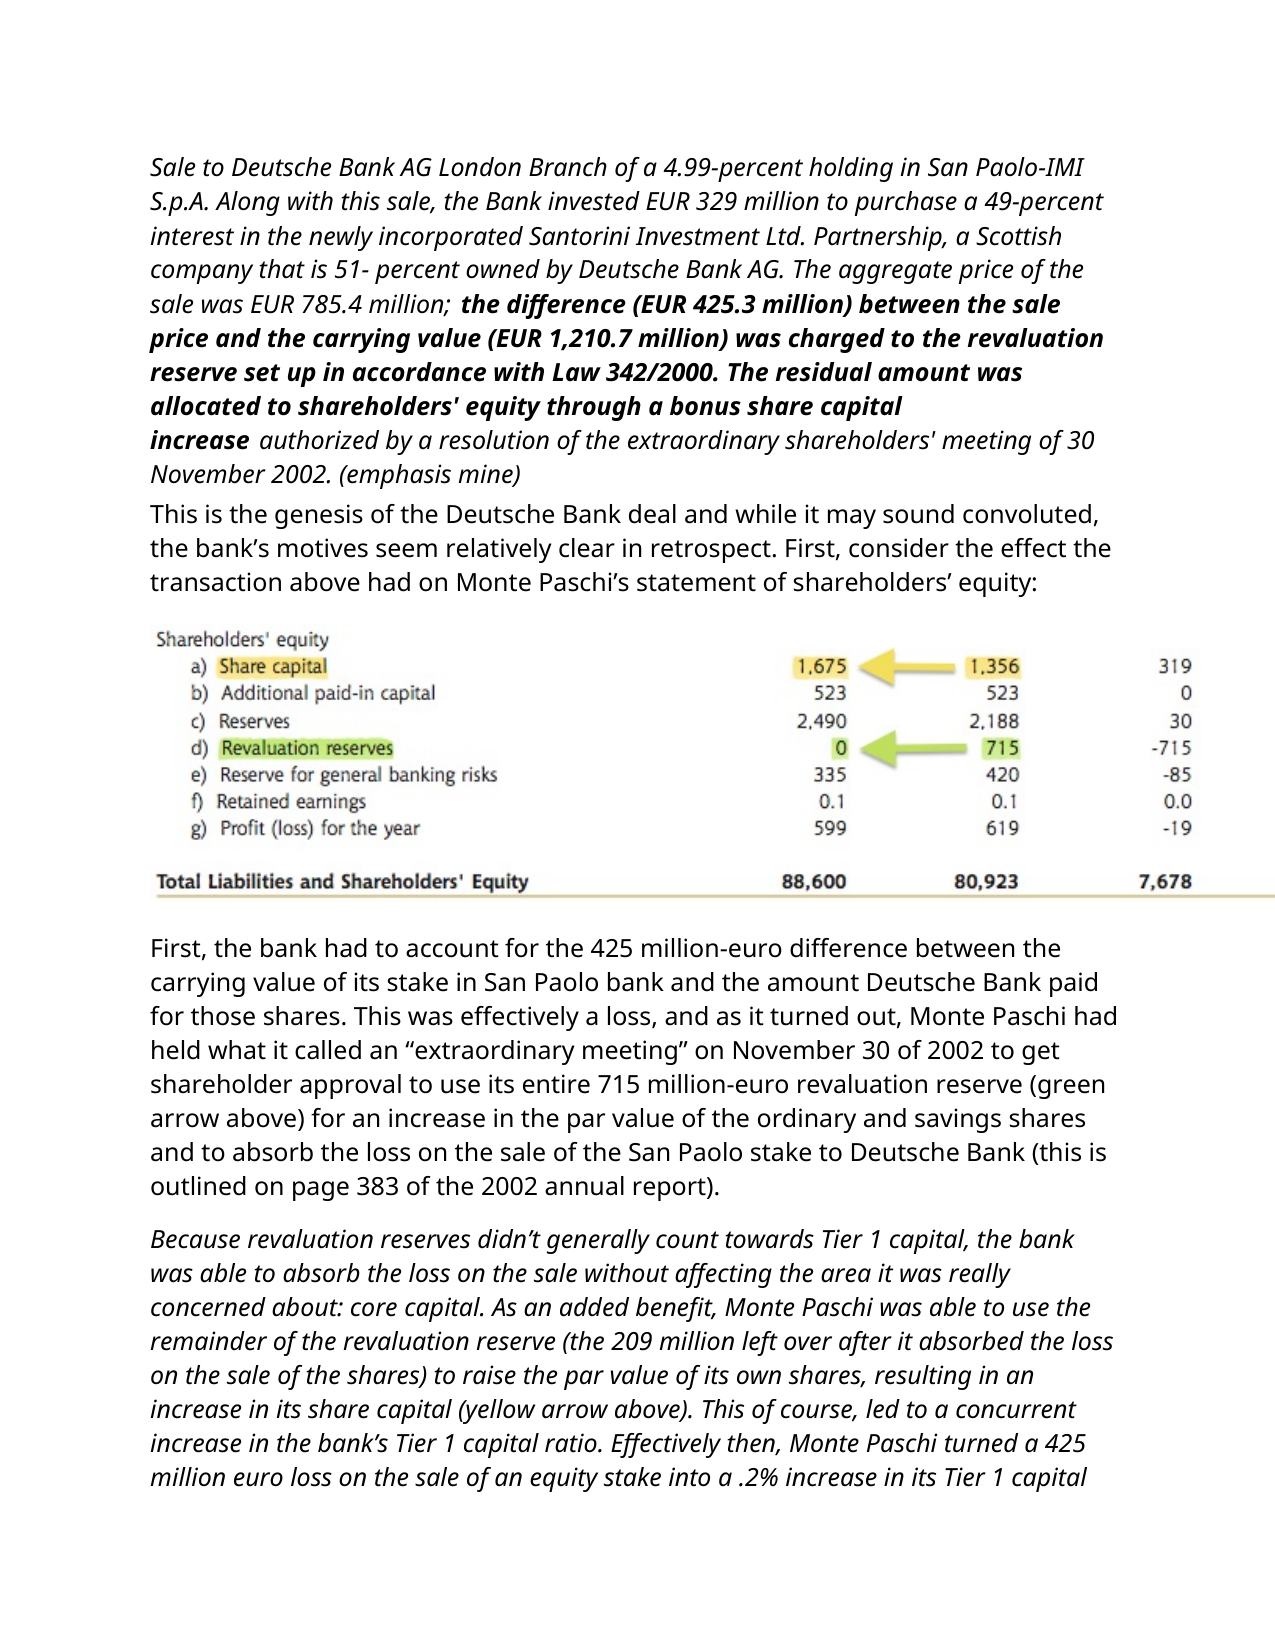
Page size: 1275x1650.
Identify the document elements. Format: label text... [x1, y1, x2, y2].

text First, the bank had to account for the 425 million-euro difference between the carrying value of its stake in San Paolo bank and the amount Deutsche Bank paid for those shares. This was effectively a loss, and as it turned out, Monte Paschi had held what it called an “extraordinary meeting” on November 30 of 2002 to get shareholder approval to use its entire 715 million-euro revaluation reserve (green arrow above) for an increase in the par value of the ordinary and savings shares and to absorb the loss on the sale of the San Paolo stake to Deutsche Bank (this is outlined on page 383 of the 2002 annual report). [150, 930, 1125, 1203]
text Because revaluation reserves didn’t generally count towards Tier 1 capital, the bank was able to absorb the loss on the sale without affecting the area it was really concerned about: core capital. As an added benefit, Monte Paschi was able to use the remainder of the revaluation reserve (the 209 million left over after it absorbed the loss on the sale of the shares) to raise the par value of its own shares, resulting in an increase in its share capital (yellow arrow above). This of course, led to a concurrent increase in the bank’s Tier 1 capital ratio. Effectively then, Monte Paschi turned a 425 million euro loss on the sale of an equity stake into a .2% increase in its Tier 1 capital [150, 1222, 1125, 1494]
text This is the genesis of the Deutsche Bank deal and while it may sound convoluted, the bank’s motives seem relatively clear in retrospect. First, consider the effect the transaction above had on Monte Paschi’s statement of shareholders’ equity: [150, 497, 1125, 599]
text Sale to Deutsche Bank AG London Branch of a 4.99-percent holding in San Paolo-IMI S.p.A. Along with this sale, the Bank invested EUR 329 million to purchase a 49-percent interest in the newly incorporated Santorini Investment Ltd. Partnership, a Scottish company that is 51- percent owned by Deutsche Bank AG. The aggregate price of the sale was EUR 785.4 million; the difference (EUR 425.3 million) between the sale price and the carrying value (EUR 1,210.7 million) was charged to the revaluation reserve set up in accordance with Law 342/2000. The residual amount was allocated to shareholders' equity through a bonus share capital increase authorized by a resolution of the extraordinary shareholders' meeting of 30 November 2002. (emphasis mine) [150, 150, 1125, 491]
